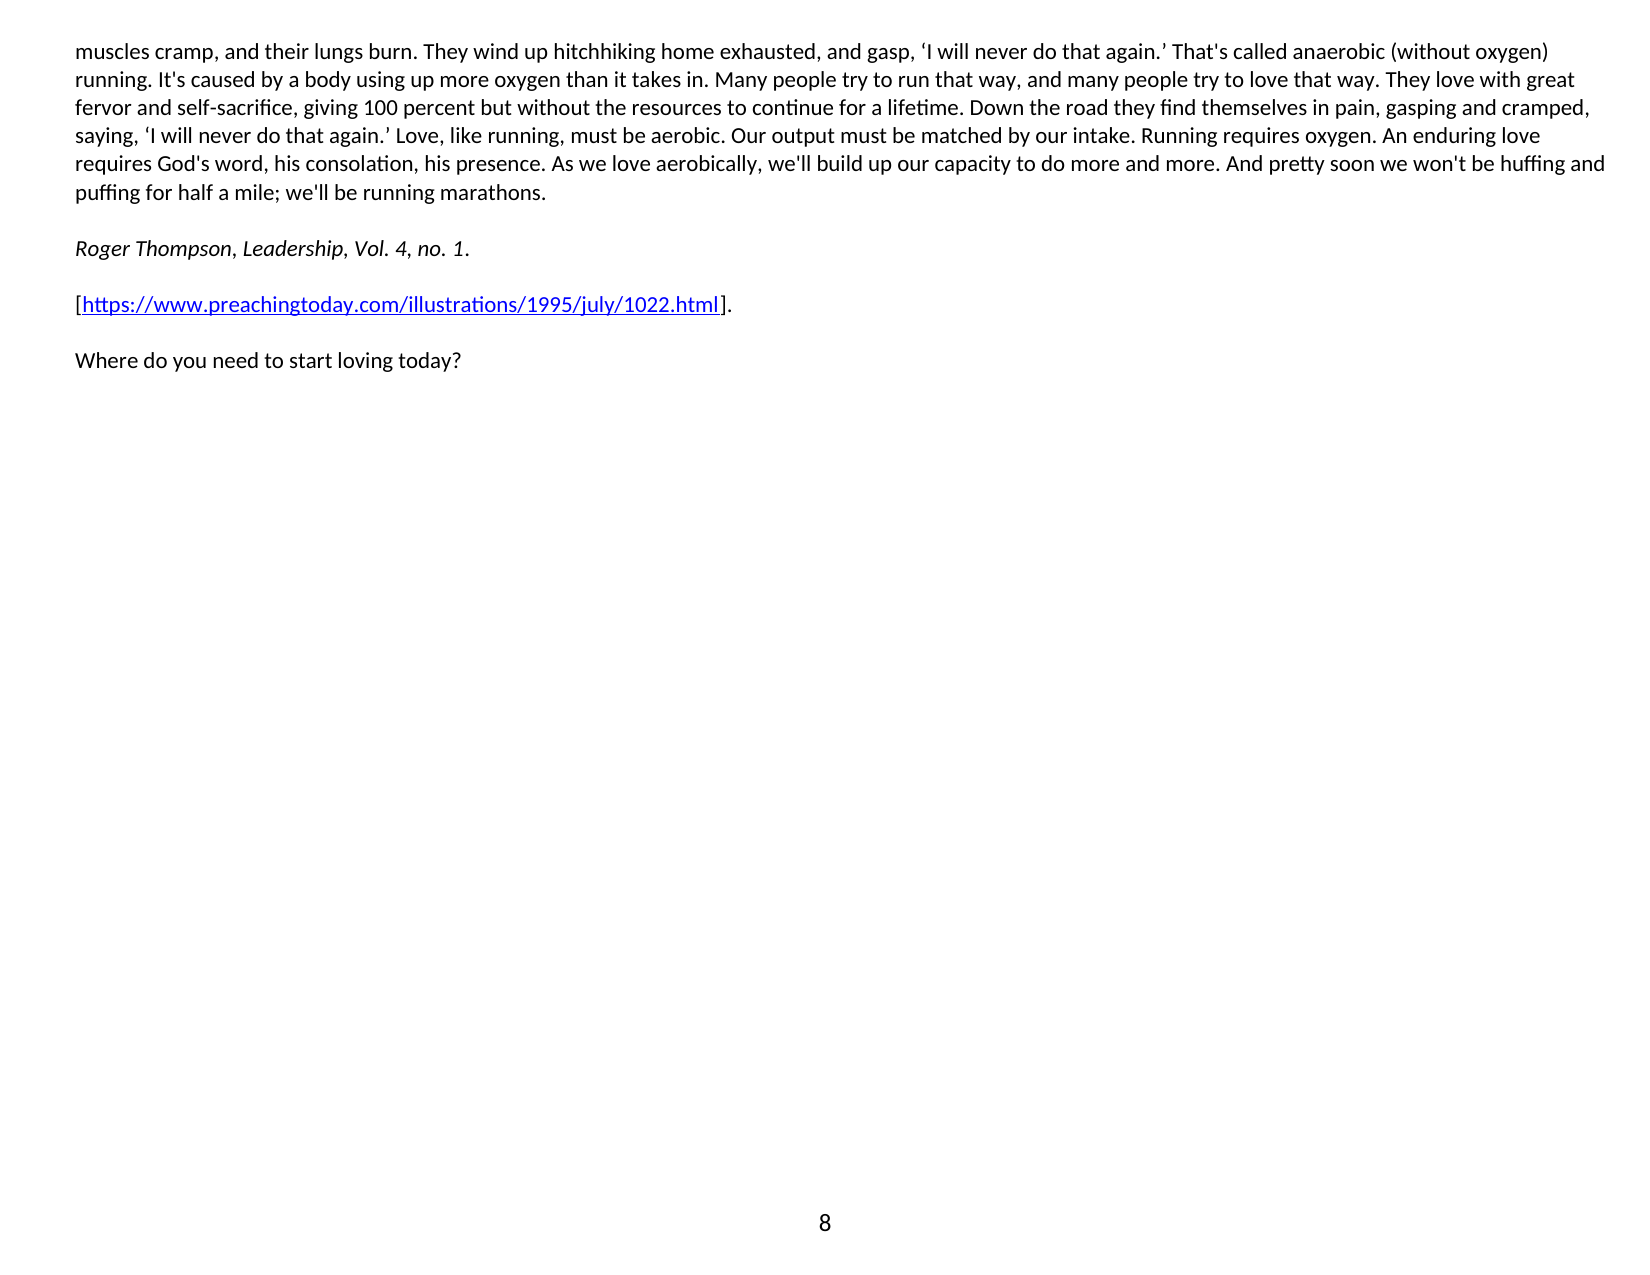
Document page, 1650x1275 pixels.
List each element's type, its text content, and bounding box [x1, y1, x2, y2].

text Roger Thompson, Leadership, Vol. 4, no. 1. [75, 234, 1612, 262]
text muscles cramp, and their lungs burn. They wind up hitchhiking home exhausted, and gasp, ‘I will never do that again.’ That's called anaerobic (without oxygen) running. It's caused by a body using up more oxygen than it takes in. Many people try to run that way, and many people try to love that way. They love with great fervor and self-sacrifice, giving 100 percent but without the resources to continue for a lifetime. Down the road they find themselves in pain, gasping and cramped, saying, ‘I will never do that again.’ Love, like running, must be aerobic. Our output must be matched by our intake. Running requires oxygen. An enduring love requires God's word, his consolation, his presence. As we love aerobically, we'll build up our capacity to do more and more. And pretty soon we won't be huffing and puffing for half a mile; we'll be running marathons. [75, 37, 1612, 206]
text [https://www.preachingtoday.com/illustrations/1995/july/1022.html]. [75, 290, 1612, 318]
text Where do you need to start loving today? [75, 346, 1612, 374]
